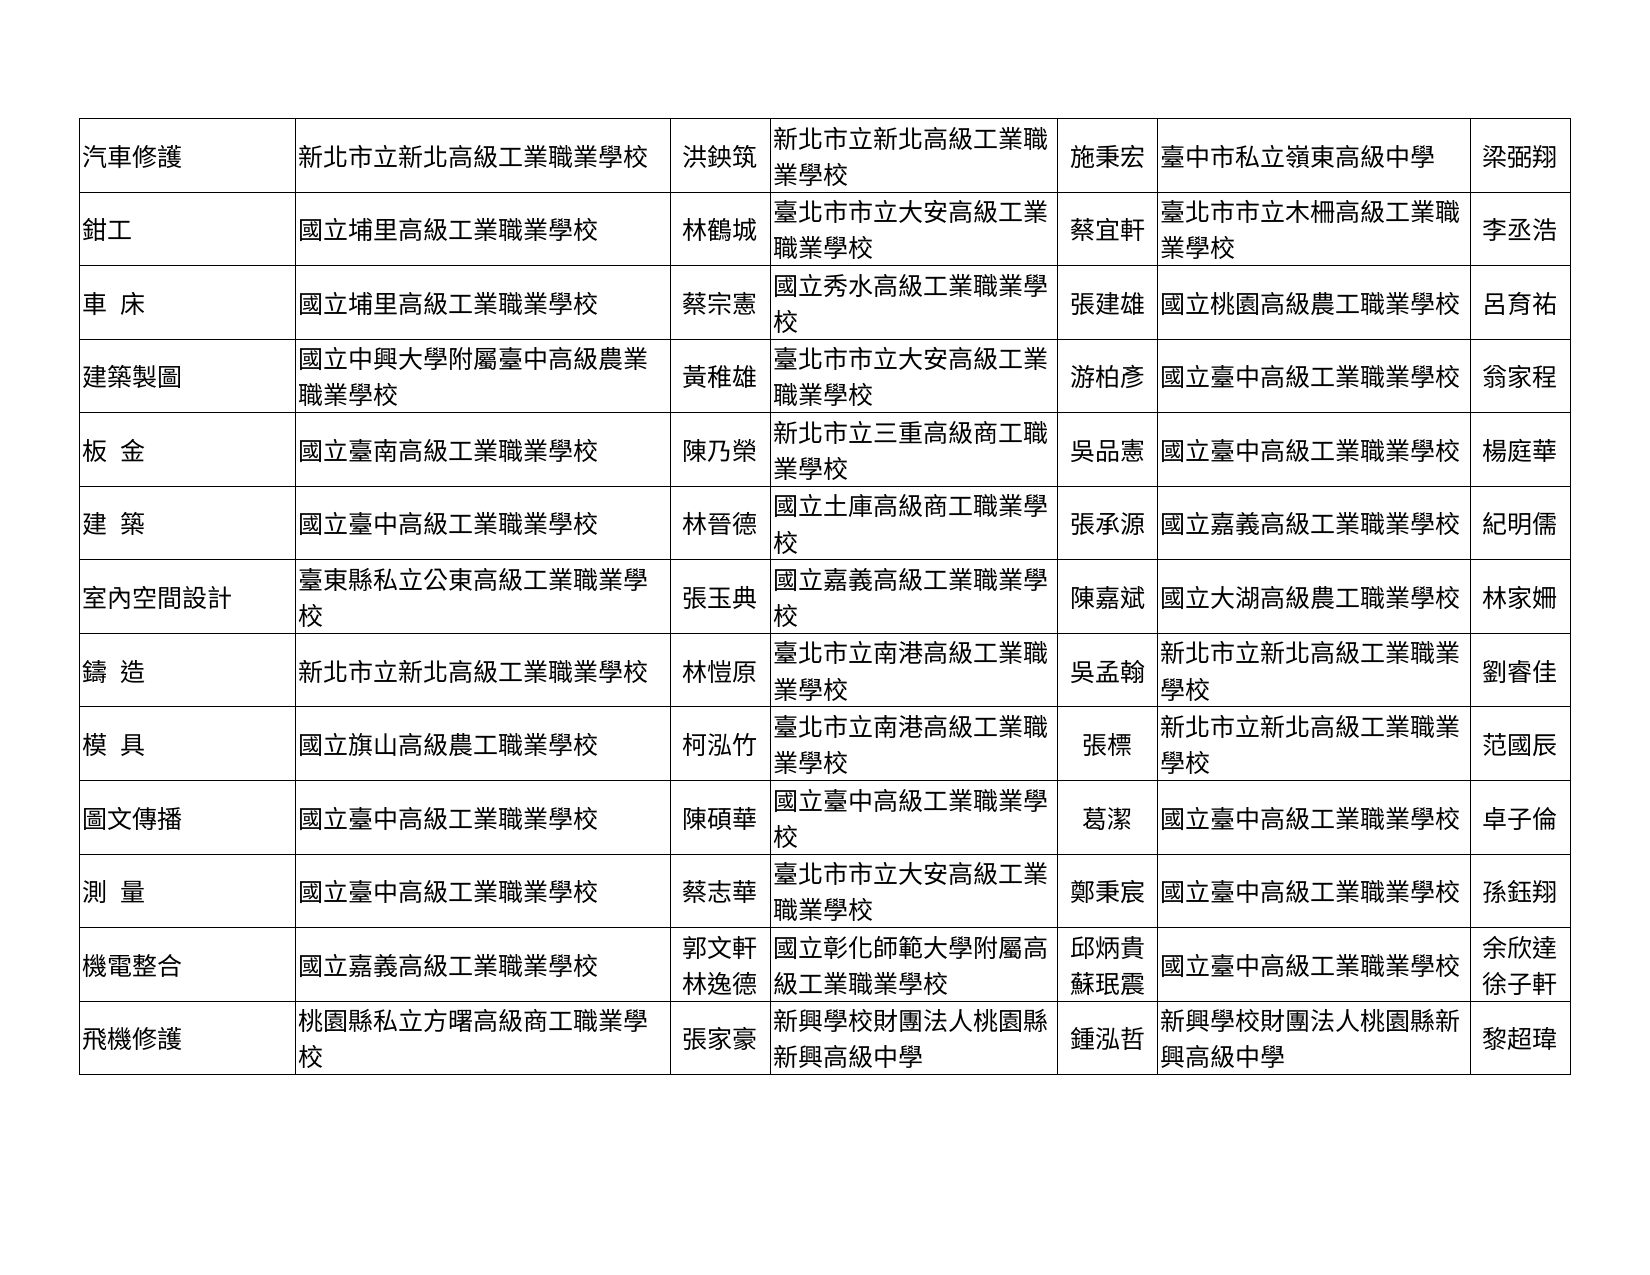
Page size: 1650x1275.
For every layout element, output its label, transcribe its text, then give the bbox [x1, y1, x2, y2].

table_cell 國立臺中高級工業職業學校 [1158, 413, 1470, 486]
table_cell 國立臺中高級工業職業學校 [1158, 928, 1470, 1001]
table_cell 黃稚雄 [671, 340, 770, 412]
table_cell 臺北市市立木柵高級工業職業學校 [1158, 193, 1470, 265]
table_cell 張家豪 [671, 1002, 770, 1074]
table_cell 室內空間設計 [80, 560, 295, 633]
table_cell 余欣達 徐子軒 [1471, 928, 1570, 1001]
table_cell 國立嘉義高級工業職業學校 [296, 928, 670, 1001]
table_cell 洪鉠筑 [671, 119, 770, 192]
table_cell 國立臺中高級工業職業學校 [296, 855, 670, 927]
table_cell 國立土庫高級商工職業學校 [771, 487, 1057, 559]
table_cell 張玉典 [671, 560, 770, 633]
table_cell 劉睿佳 [1471, 634, 1570, 706]
table_cell 飛機修護 [80, 1002, 295, 1074]
table_cell 國立臺南高級工業職業學校 [296, 413, 670, 486]
table_cell 新興學校財團法人桃園縣新興高級中學 [1158, 1002, 1470, 1074]
table_cell 卓子倫 [1471, 781, 1570, 853]
table_cell 桃園縣私立方曙高級商工職業學校 [296, 1002, 670, 1074]
table_cell 柯泓竹 [671, 707, 770, 780]
table_cell 游柏彥 [1058, 340, 1157, 412]
table_cell 臺北市市立大安高級工業職業學校 [771, 855, 1057, 927]
table_cell 紀明儒 [1471, 487, 1570, 559]
table_cell 蔡宗憲 [671, 266, 770, 339]
table_cell 建築製圖 [80, 340, 295, 412]
table_cell 張標 [1058, 707, 1157, 780]
table_cell 張承源 [1058, 487, 1157, 559]
table_cell 圖文傳播 [80, 781, 295, 853]
table_cell 國立埔里高級工業職業學校 [296, 193, 670, 265]
table_cell 張建雄 [1058, 266, 1157, 339]
table_cell 黎超瑋 [1471, 1002, 1570, 1074]
table_cell 李丞浩 [1471, 193, 1570, 265]
table_cell 范國辰 [1471, 707, 1570, 780]
table_cell 國立秀水高級工業職業學校 [771, 266, 1057, 339]
table_cell 新北市立新北高級工業職業學校 [1158, 634, 1470, 706]
table_cell 車 床 [80, 266, 295, 339]
table_cell 機電整合 [80, 928, 295, 1001]
table_cell 孫鈺翔 [1471, 855, 1570, 927]
table_cell 國立臺中高級工業職業學校 [1158, 855, 1470, 927]
table_cell 林家姍 [1471, 560, 1570, 633]
table_cell 臺北市市立大安高級工業職業學校 [771, 193, 1057, 265]
table_cell 鍾泓哲 [1058, 1002, 1157, 1074]
table_cell 國立嘉義高級工業職業學校 [1158, 487, 1470, 559]
table_cell 國立旗山高級農工職業學校 [296, 707, 670, 780]
table_cell 國立臺中高級工業職業學校 [296, 781, 670, 853]
table_cell 國立彰化師範大學附屬高級工業職業學校 [771, 928, 1057, 1001]
table_cell 呂育祐 [1471, 266, 1570, 339]
table_cell 鉗工 [80, 193, 295, 265]
table_cell 國立臺中高級工業職業學校 [1158, 340, 1470, 412]
table_cell 國立中興大學附屬臺中高級農業職業學校 [296, 340, 670, 412]
table_cell 板 金 [80, 413, 295, 486]
table_cell 國立臺中高級工業職業學校 [771, 781, 1057, 853]
table_cell 新北市立新北高級工業職業學校 [1158, 707, 1470, 780]
table_cell 新北市立三重高級商工職業學校 [771, 413, 1057, 486]
table_cell 國立桃園高級農工職業學校 [1158, 266, 1470, 339]
table_cell 邱炳貴 蘇珉震 [1058, 928, 1157, 1001]
table_cell 國立臺中高級工業職業學校 [296, 487, 670, 559]
table_cell 鄭秉宸 [1058, 855, 1157, 927]
table_cell 郭文軒 林逸德 [671, 928, 770, 1001]
table_cell 國立臺中高級工業職業學校 [1158, 781, 1470, 853]
table_cell 建 築 [80, 487, 295, 559]
table_cell 林愷原 [671, 634, 770, 706]
table_cell 梁弼翔 [1471, 119, 1570, 192]
table_cell 新北市立新北高級工業職業學校 [296, 119, 670, 192]
table_cell 臺北市立南港高級工業職業學校 [771, 634, 1057, 706]
table_cell 汽車修護 [80, 119, 295, 192]
table_cell 新興學校財團法人桃園縣新興高級中學 [771, 1002, 1057, 1074]
table_cell 臺東縣私立公東高級工業職業學校 [296, 560, 670, 633]
table_cell 測 量 [80, 855, 295, 927]
table_cell 林晉德 [671, 487, 770, 559]
table_cell 新北市立新北高級工業職業學校 [296, 634, 670, 706]
table_cell 翁家程 [1471, 340, 1570, 412]
table_cell 臺中市私立嶺東高級中學 [1158, 119, 1470, 192]
table_cell 國立嘉義高級工業職業學校 [771, 560, 1057, 633]
table_cell 臺北市市立大安高級工業職業學校 [771, 340, 1057, 412]
table_cell 林鶴城 [671, 193, 770, 265]
table_cell 蔡宜軒 [1058, 193, 1157, 265]
table_cell 蔡志華 [671, 855, 770, 927]
table_cell 陳乃榮 [671, 413, 770, 486]
table_cell 鑄 造 [80, 634, 295, 706]
table_cell 葛潔 [1058, 781, 1157, 853]
table_cell 國立埔里高級工業職業學校 [296, 266, 670, 339]
table_cell 模 具 [80, 707, 295, 780]
table_cell 陳嘉斌 [1058, 560, 1157, 633]
table_cell 楊庭華 [1471, 413, 1570, 486]
table_cell 新北市立新北高級工業職業學校 [771, 119, 1057, 192]
table_cell 吳孟翰 [1058, 634, 1157, 706]
table_cell 施秉宏 [1058, 119, 1157, 192]
table_cell 陳碩華 [671, 781, 770, 853]
table_cell 國立大湖高級農工職業學校 [1158, 560, 1470, 633]
table_cell 吳品憲 [1058, 413, 1157, 486]
table_cell 臺北市立南港高級工業職業學校 [771, 707, 1057, 780]
